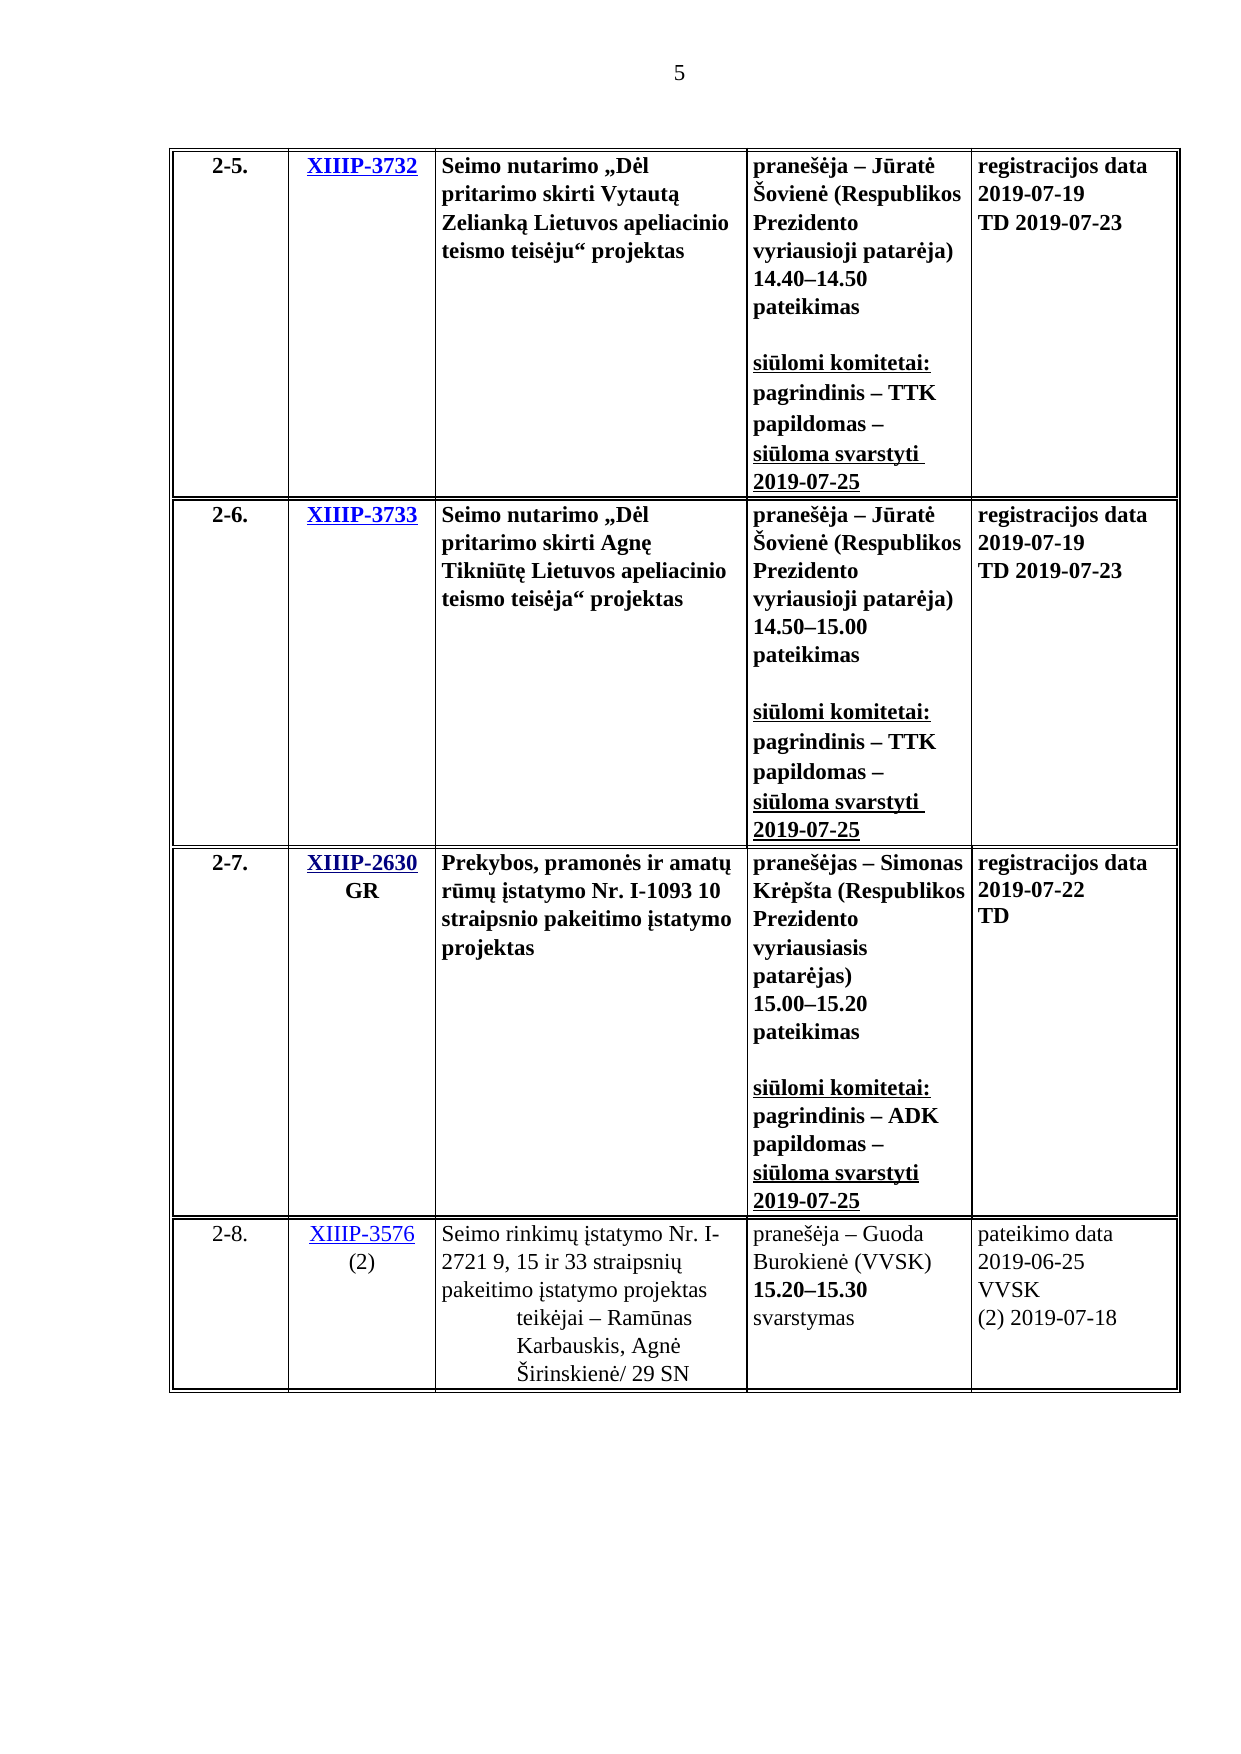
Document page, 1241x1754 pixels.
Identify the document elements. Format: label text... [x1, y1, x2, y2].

table_cell registracijos data 2019-07-19 TD 2019-07-23 [972, 501, 1176, 844]
table_cell XIIIP-2630 GR [289, 849, 435, 1215]
table_cell Prekybos, pramonės ir amatų rūmų įstatymo Nr. I-1093 10 straipsnio pakeitimo įstatymo projektas [436, 849, 747, 1215]
table_cell [1181, 496, 1222, 844]
table_cell 2-7. [174, 849, 288, 1215]
table_cell [1181, 1215, 1222, 1388]
table_cell pranešėja – Jūratė Šovienė (Respublikos Prezidento vyriausioji patarėja) 14.50–15.00 pateikimas siūlomi komitetai: pagrindinis – TTK papildomas – siūloma svarstyti 2019-07-25 [748, 501, 971, 844]
table_cell pranešėja – Guoda Burokienė (VVSK) 15.20–15.30 svarstymas [748, 1220, 971, 1388]
table_cell registracijos data 2019-07-22 TD [973, 849, 1176, 1215]
table_cell XIIIP-3732 [289, 152, 435, 496]
table_cell XIIIP-3733 [289, 501, 435, 844]
table_cell 2-6. [174, 501, 288, 844]
table_cell Seimo rinkimų įstatymo Nr. I-2721 9, 15 ir 33 straipsnių pakeitimo įstatymo projektas teikėjai – Ramūnas Karbauskis, Agnė Širinskienė/ 29 SN [436, 1220, 746, 1388]
table_cell pateikimo data 2019-06-25 VVSK (2) 2019-07-18 [972, 1220, 1176, 1388]
table_cell 2-8. [174, 1220, 288, 1388]
table_cell [1181, 845, 1222, 1215]
table_cell [1181, 148, 1222, 496]
table_cell pranešėjas – Simonas Krėpšta (Respublikos Prezidento vyriausiasis patarėjas) 15.00–15.20 pateikimas siūlomi komitetai: pagrindinis – ADK papildomas – siūloma svarstyti 2019-07-25 [748, 849, 971, 1215]
table_cell registracijos data 2019-07-19 TD 2019-07-23 [972, 152, 1176, 496]
table_cell Seimo nutarimo „Dėl pritarimo skirti Vytautą Zelianką Lietuvos apeliacinio teismo teisėju“ projektas [436, 152, 746, 496]
table_cell XIIIP-3576 (2) [289, 1220, 435, 1388]
table_cell 2-5. [174, 152, 288, 496]
table_cell pranešėja – Jūratė Šovienė (Respublikos Prezidento vyriausioji patarėja) 14.40–14.50 pateikimas siūlomi komitetai: pagrindinis – TTK papildomas – siūloma svarstyti 2019-07-25 [748, 152, 971, 496]
table_cell Seimo nutarimo „Dėl pritarimo skirti Agnę Tikniūtę Lietuvos apeliacinio teismo teisėja“ projektas [436, 501, 746, 844]
